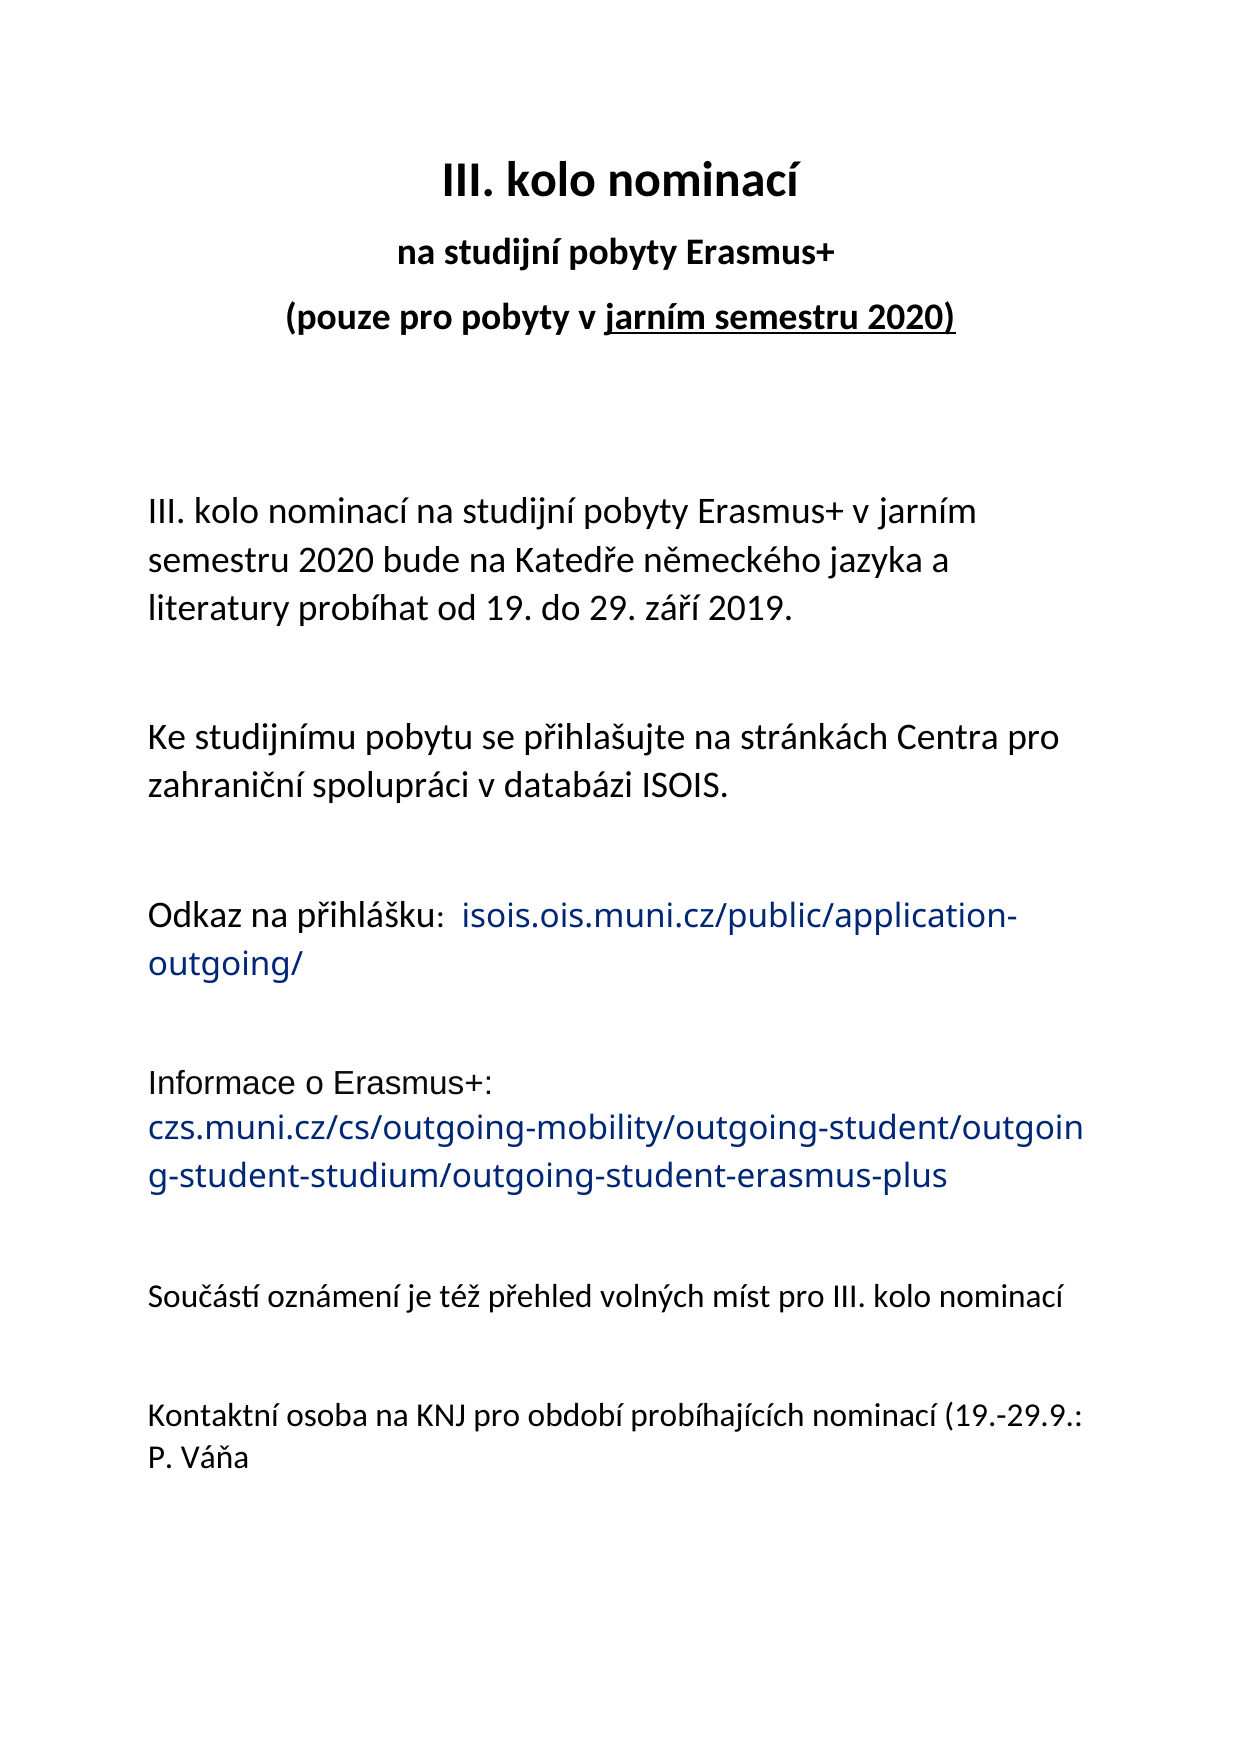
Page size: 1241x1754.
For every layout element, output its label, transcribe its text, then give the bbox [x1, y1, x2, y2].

text Odkaz na přihlášku: isois.ois.muni.cz/public/application-outgoing/ [148, 891, 1093, 985]
text Ke studijnímu pobytu se přihlašujte na stránkách Centra pro zahraniční spolupráci v databázi ISOIS. [148, 713, 1093, 807]
text III. kolo nominací na studijní pobyty Erasmus+ v jarním semestru 2020 bude na Katedře německého jazyka a literatury probíhat od 19. do 29. září 2019. [148, 487, 1093, 629]
text Součástí oznámení je též přehled volných míst pro III. kolo nominací [148, 1275, 1093, 1316]
text Kontaktní osoba na KNJ pro období probíhajících nominací (19.-29.9.: P. Váňa [148, 1394, 1093, 1477]
text na studijní pobyty Erasmus+ [148, 228, 1093, 274]
text Informace o Erasmus+: czs.muni.cz/cs/outgoing-mobility/outgoing-student/outgoing-student-studium/outgoing-student-erasmus-plus [148, 1063, 1093, 1197]
text (pouze pro pobyty v jarním semestru 2020) [148, 293, 1093, 339]
text III. kolo nominací [148, 148, 1093, 209]
